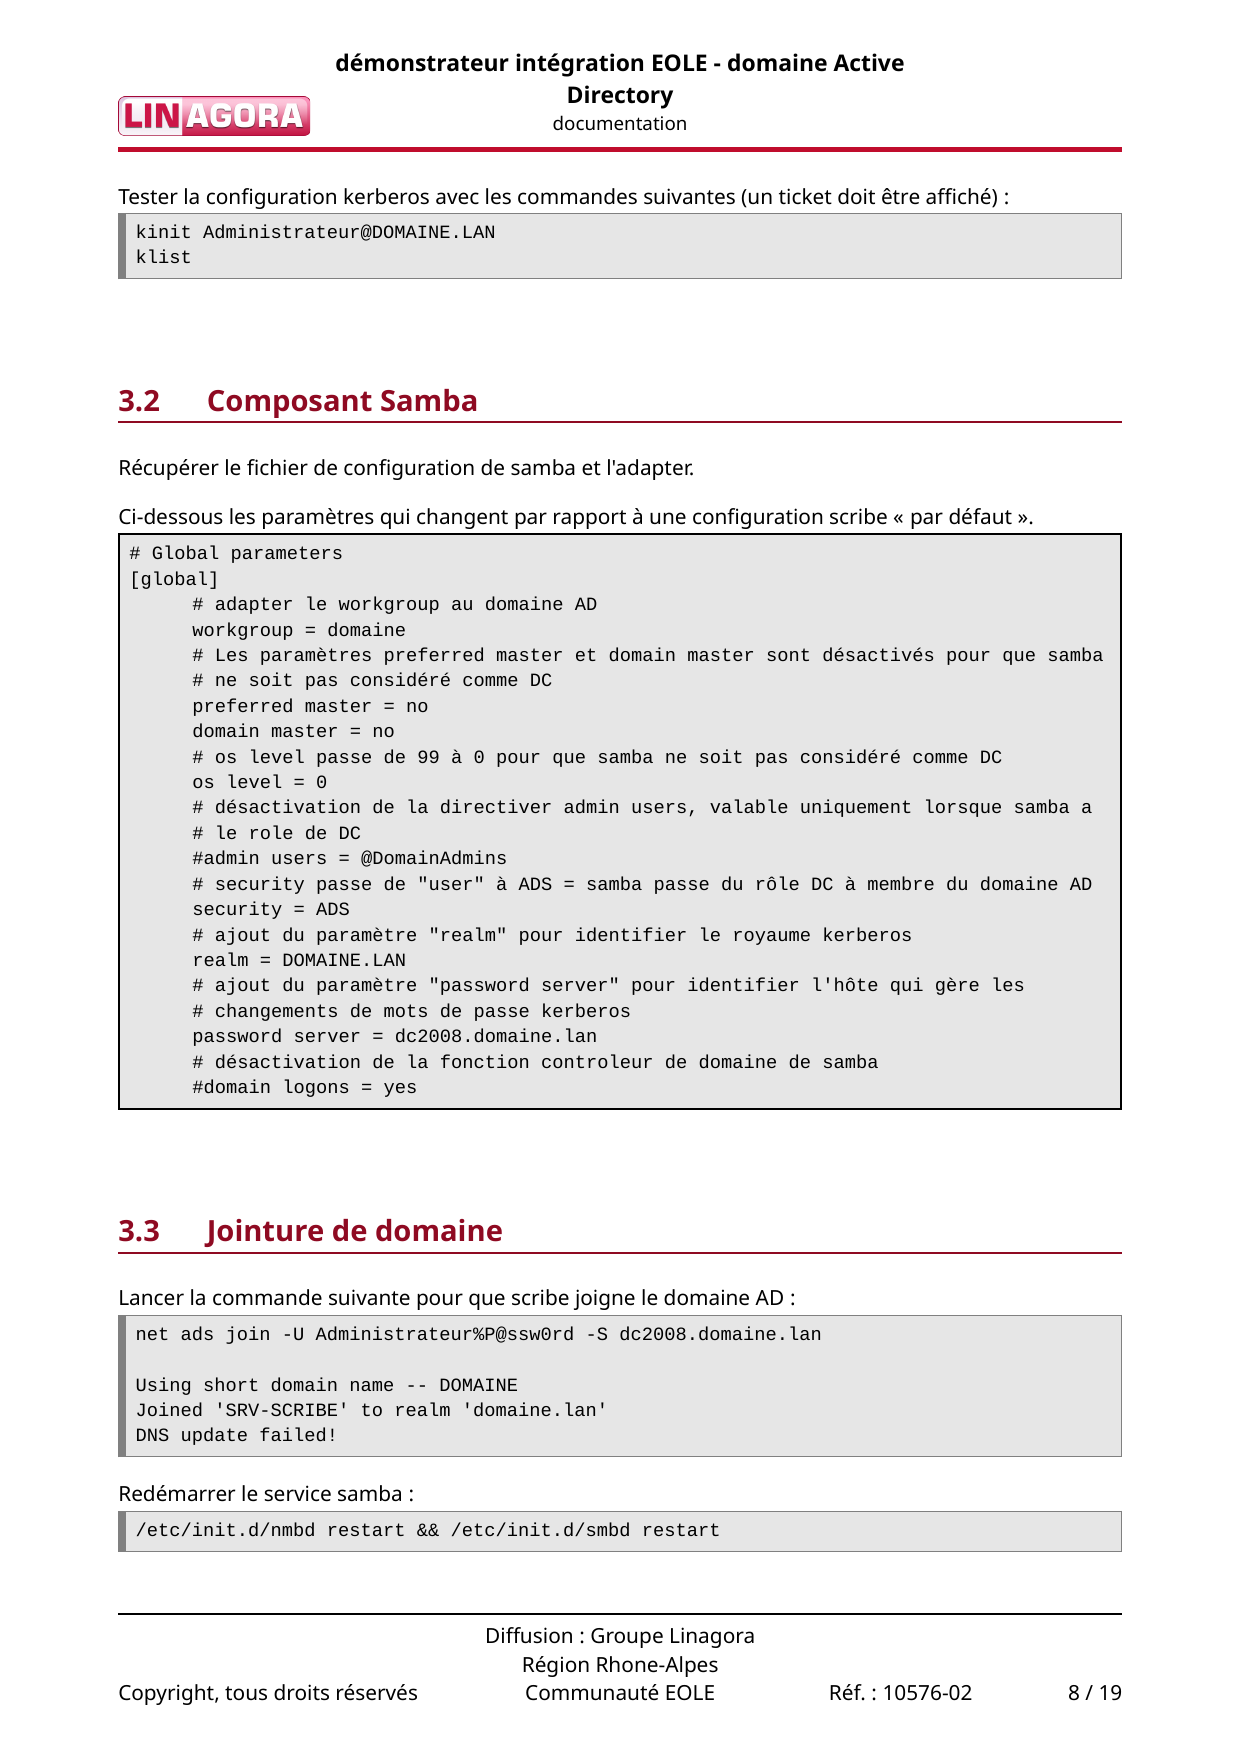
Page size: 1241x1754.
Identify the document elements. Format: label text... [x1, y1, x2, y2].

text [global] [120, 558, 1120, 584]
text security = ADS [120, 889, 1120, 914]
text Récupérer le fichier de configuration de samba et l'adapter. [118, 453, 1122, 481]
text # désactivation de la directiver admin users, valable uniquement lorsque samba a [120, 787, 1120, 813]
text Ci-dessous les paramètres qui changent par rapport à une configuration scribe « par défaut ». [118, 502, 1122, 530]
text # le role de DC [120, 813, 1120, 838]
text # changements de mots de passe kerberos [120, 991, 1120, 1016]
text kinit Administrateur@DOMAINE.LAN [126, 214, 1121, 238]
text Tester la configuration kerberos avec les commandes suivantes (un ticket doit être affiché) : [118, 182, 1122, 210]
text # adapter le workgroup au domaine AD [120, 584, 1120, 609]
text Joined 'SRV-SCRIBE' to realm 'domaine.lan' [126, 1391, 1121, 1416]
text workgroup = domaine [120, 609, 1120, 635]
text # ajout du paramètre "password server" pour identifier l'hôte qui gère les [120, 965, 1120, 991]
subtitle Jointure de domaine [118, 1210, 1122, 1252]
text # security passe de "user" à ADS = samba passe du rôle DC à membre du domaine AD [120, 863, 1120, 889]
text #domain logons = yes [120, 1067, 1120, 1108]
text net ads join -U Administrateur%P@ssw0rd -S dc2008.domaine.lan [126, 1316, 1121, 1340]
subtitle Composant Samba [118, 380, 1122, 421]
text #admin users = @DomainAdmins [120, 838, 1120, 863]
text Using short domain name -- DOMAINE [126, 1366, 1121, 1391]
text /etc/init.d/nmbd restart && /etc/init.d/smbd restart [126, 1512, 1121, 1551]
text klist [126, 238, 1121, 278]
text preferred master = no [120, 686, 1120, 711]
text # Global parameters [120, 535, 1120, 558]
text os level = 0 [120, 762, 1120, 787]
text password server = dc2008.domaine.lan [120, 1016, 1120, 1041]
text realm = DOMAINE.LAN [120, 940, 1120, 965]
text # ajout du paramètre "realm" pour identifier le royaume kerberos [120, 914, 1120, 940]
text Redémarrer le service samba : [118, 1479, 1122, 1508]
text DNS update failed! [126, 1416, 1121, 1456]
picture [118, 96, 311, 136]
text domain master = no [120, 711, 1120, 736]
text # ne soit pas considéré comme DC [120, 660, 1120, 686]
text Lancer la commande suivante pour que scribe joigne le domaine AD : [118, 1283, 1122, 1312]
text # Les paramètres preferred master et domain master sont désactivés pour que samba [120, 635, 1120, 660]
text # désactivation de la fonction controleur de domaine de samba [120, 1041, 1120, 1067]
text # os level passe de 99 à 0 pour que samba ne soit pas considéré comme DC [120, 736, 1120, 762]
